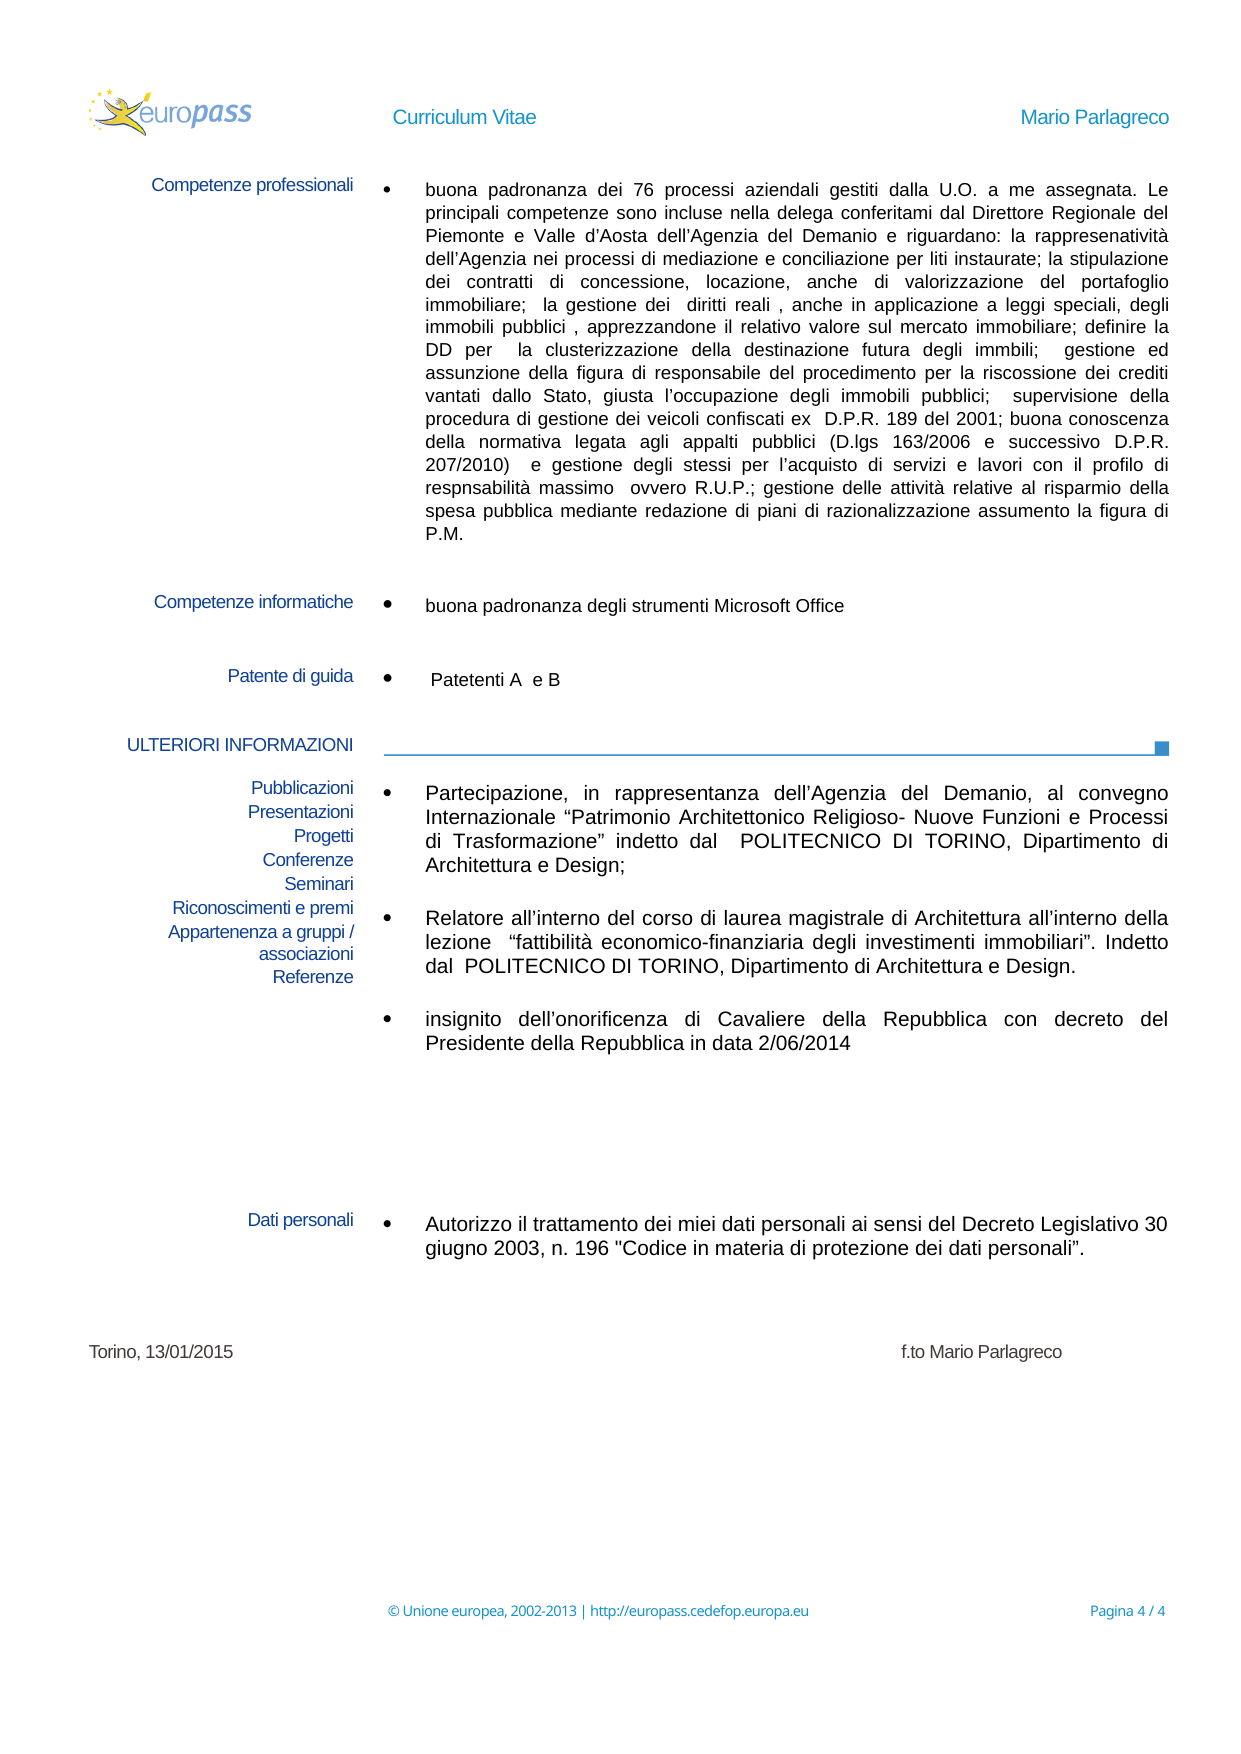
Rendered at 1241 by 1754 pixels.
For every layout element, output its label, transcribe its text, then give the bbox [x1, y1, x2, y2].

table_cell [89, 1153, 384, 1206]
table_cell Dati personali [89, 1206, 384, 1283]
table_header Patente di guida [89, 662, 384, 714]
table_header buona padronanza dei 76 processi aziendali gestiti dalla U.O. a me assegnata. Le principali competenze sono incluse nella delega conferitami dal Direttore Regionale del Piemonte e Valle d’Aosta dell’Agenzia del Demanio e riguardano: la rappresenatività dell’Agenzia nei processi di mediazione e conciliazione per liti instaurate; la stipulazione dei contratti di concessione, locazione, anche di valorizzazione del portafoglio immobiliare; la gestione dei diritti reali , anche in applicazione a leggi speciali, degli immobili pubblici , apprezzandone il relativo valore sul mercato immobiliare; definire la DD per la clusterizzazione della destinazione futura degli immbili; gestione ed assunzione della figura di responsabile del procedimento per la riscossione dei crediti vantati dallo Stato, giusta l’occupazione degli immobili pubblici; supervisione della procedura di gestione dei veicoli confiscati ex D.P.R. 189 del 2001; buona conoscenza della normativa legata agli appalti pubblici (D.lgs 163/2006 e successivo D.P.R. 207/2010) e gestione degli stessi per l’acquisto di servizi e lavori con il profilo di respnsabilità massimo ovvero R.U.P.; gestione delle attività relative al risparmio della spesa pubblica mediante redazione di piani di razionalizzazione assumento la figura di P.M. [384, 171, 1169, 567]
table_header ULTERIORI INFORMAZIONI [89, 734, 384, 756]
table_header [384, 734, 1169, 754]
text Torino, 13/01/2015 f.to Mario Parlagreco [88, 1341, 1169, 1362]
table_header Partecipazione, in rappresentanza dell’Agenzia del Demanio, al convegno Internazionale “Patrimonio Architettonico Religioso- Nuove Funzioni e Processi di Trasformazione” indetto dal POLITECNICO DI TORINO, Dipartimento di Architettura e Design; Relatore all’interno del corso di laurea magistrale di Architettura all’interno della lezione “fattibilità economico-finanziaria degli investimenti immobiliari”. Indetto dal POLITECNICO DI TORINO, Dipartimento di Architettura e Design. insignito dell’onorificenza di Cavaliere della Repubblica con decreto del Presidente della Repubblica in data 2/06/2014 [384, 775, 1169, 1153]
table_header Patetenti A e B [384, 662, 1169, 714]
table_header Pubblicazioni Presentazioni Progetti Conferenze Seminari Riconoscimenti e premi Appartenenza a gruppi / associazioni Referenze [89, 775, 384, 1153]
table_header Competenze informatiche [89, 589, 384, 641]
table_cell Autorizzo il trattamento dei miei dati personali ai sensi del Decreto Legislativo 30 giugno 2003, n. 196 "Codice in materia di protezione dei dati personali”. [384, 1206, 1169, 1283]
table_cell [384, 1153, 1169, 1206]
table_header buona padronanza degli strumenti Microsoft Office [384, 589, 1169, 641]
table_header Competenze professionali [89, 171, 384, 567]
